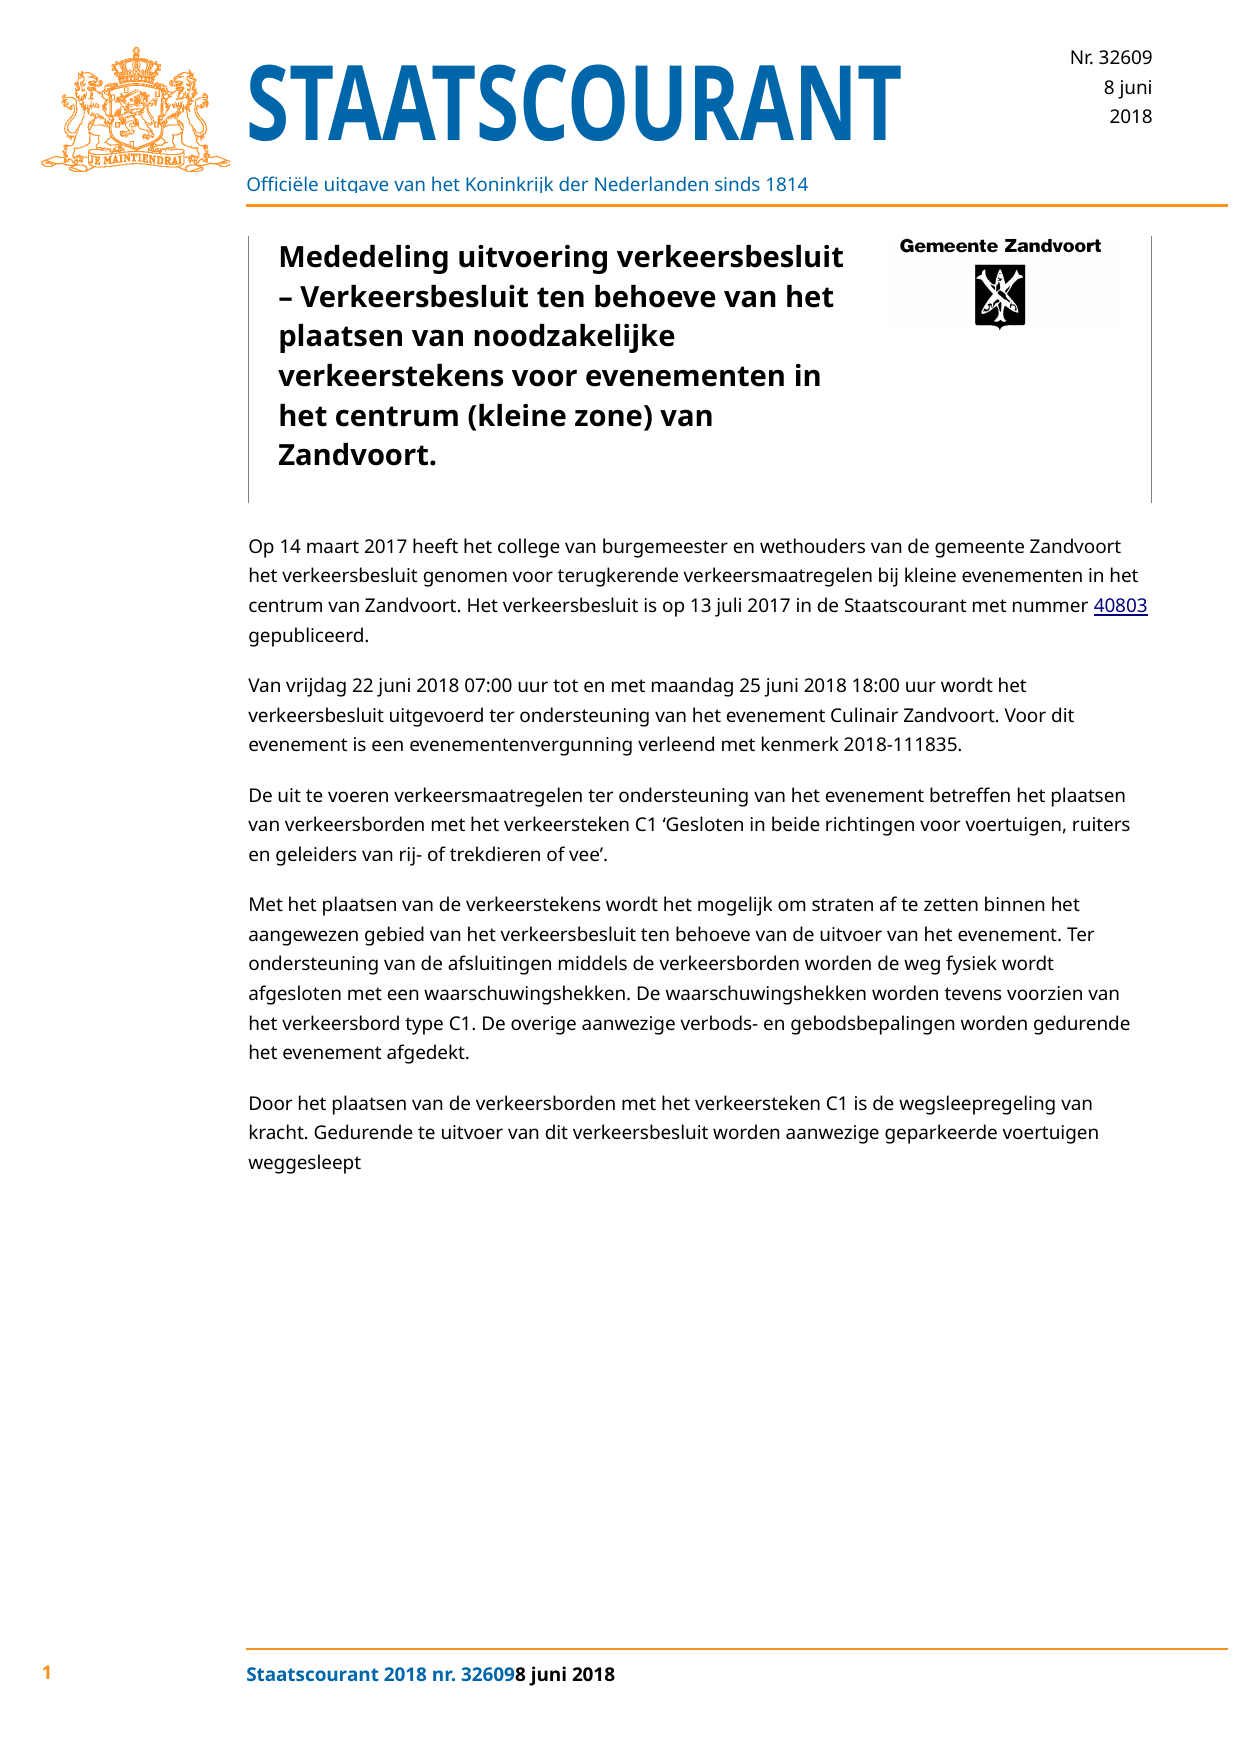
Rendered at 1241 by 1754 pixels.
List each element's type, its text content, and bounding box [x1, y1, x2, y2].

picture [882, 236, 1119, 331]
table_header [850, 236, 1151, 503]
text Op 14 maart 2017 heeft het college van burgemeester en wethouders van de gemeente Zandvoort het verkeersbesluit genomen voor terugkerende verkeersmaatregelen bij kleine evenementen in het centrum van Zandvoort. Het verkeersbesluit is op 13 juli 2017 in de Staatscourant met nummer 40803 gepubliceerd. [248, 533, 1152, 647]
text Met het plaatsen van de verkeerstekens wordt het mogelijk om straten af te zetten binnen het aangewezen gebied van het verkeersbesluit ten behoeve van de uitvoer van het evenement. Ter ondersteuning van de afsluitingen middels de verkeersborden worden de weg fysiek wordt afgesloten met een waarschuwingshekken. De waarschuwingshekken worden tevens voorzien van het verkeersbord type C1. De overige aanwezige verbods- en gebodsbepalingen worden gedurende het evenement afgedekt. [248, 891, 1152, 1065]
text Van vrijdag 22 juni 2018 07:00 uur tot en met maandag 25 juni 2018 18:00 uur wordt het verkeersbesluit uitgevoerd ter ondersteuning van het evenement Culinair Zandvoort. Voor dit evenement is een evenementenvergunning verleend met kenmerk 2018-111835. [248, 672, 1152, 757]
picture [41, 47, 231, 172]
text Door het plaatsen van de verkeersborden met het verkeersteken C1 is de wegsleepregeling van kracht. Gedurende te uitvoer van dit verkeersbesluit worden aanwezige geparkeerde voertuigen weggesleept [248, 1090, 1152, 1174]
text De uit te voeren verkeersmaatregelen ter ondersteuning van het evenement betreffen het plaatsen van verkeersborden met het verkeersteken C1 ‘Gesloten in beide richtingen voor voertuigen, ruiters en geleiders van rij- of trekdieren of vee’. [248, 782, 1152, 867]
table_header Mededeling uitvoering verkeersbesluit – Verkeersbesluit ten behoeve van het plaatsen van noodzakelijke verkeerstekens voor evenementen in het centrum (kleine zone) van Zandvoort. [249, 236, 850, 503]
